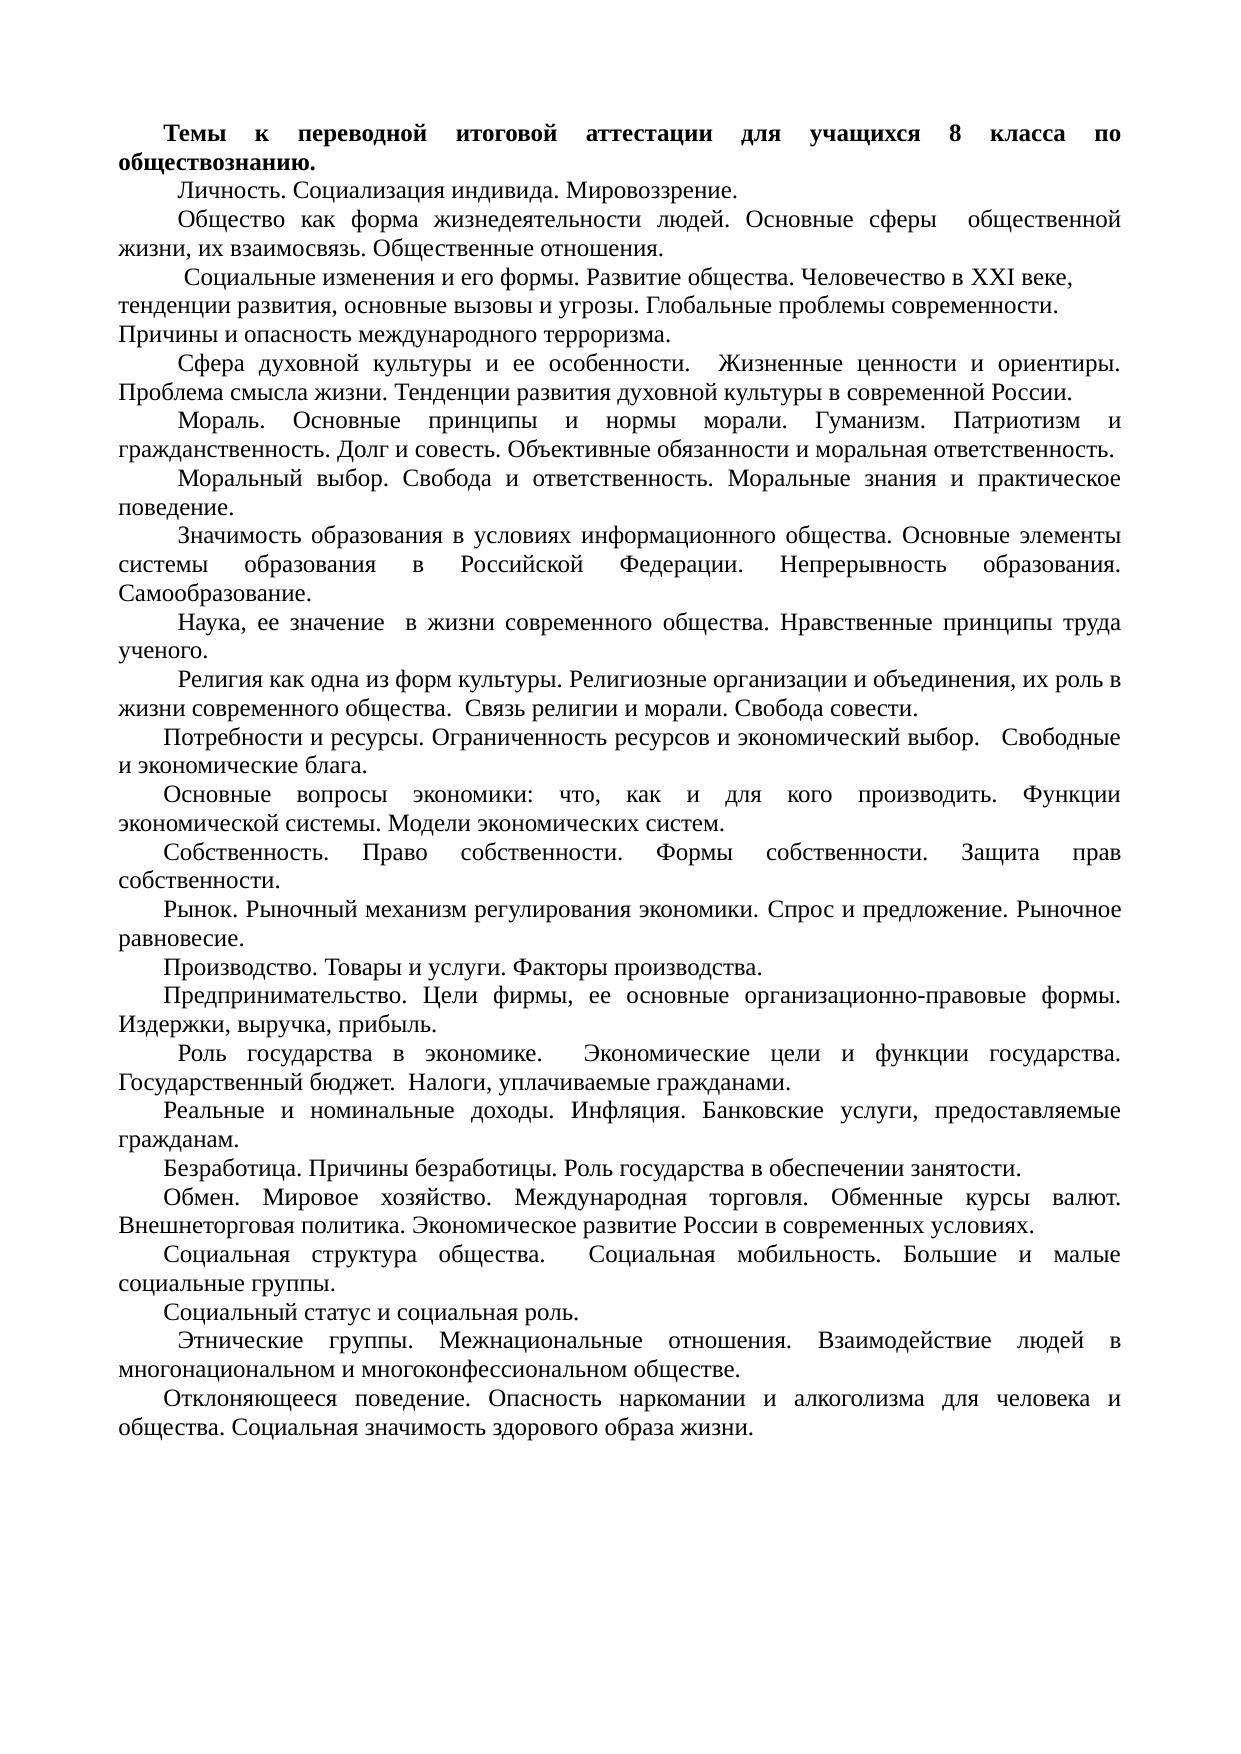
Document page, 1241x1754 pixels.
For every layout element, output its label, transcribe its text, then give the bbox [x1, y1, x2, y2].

text Моральный выбор. Свобода и ответственность. Моральные знания и практическое поведение. [118, 463, 1122, 521]
text Сфера духовной культуры и ее особенности. Жизненные ценности и ориентиры. Проблема смысла жизни. Тенденции развития духовной культуры в современной России. [118, 348, 1122, 406]
text Темы к переводной итоговой аттестации для учащихся 8 класса по обществознанию. [118, 118, 1122, 176]
text Мораль. Основные принципы и нормы морали. Гуманизм. Патриотизм и гражданственность. Долг и совесть. Объективные обязанности и моральная ответственность. [118, 406, 1122, 463]
text Этнические группы. Межнациональные отношения. Взаимодействие людей в многонациональном и многоконфессиональном обществе. [118, 1326, 1122, 1383]
text Религия как одна из форм культуры. Религиозные организации и объединения, их роль в жизни современного общества. Связь религии и морали. Свобода совести. [118, 664, 1122, 722]
text Производство. Товары и услуги. Факторы производства. [118, 952, 1122, 981]
text Обмен. Мировое хозяйство. Международная торговля. Обменные курсы валют. Внешнеторговая политика. Экономическое развитие России в современных условиях. [118, 1182, 1122, 1239]
text Потребности и ресурсы. Ограниченность ресурсов и экономический выбор. Свободные и экономические блага. [118, 722, 1122, 779]
text Наука, ее значение в жизни современного общества. Нравственные принципы труда ученого. [118, 607, 1122, 664]
text Рынок. Рыночный механизм регулирования экономики. Спрос и предложение. Рыночное равновесие. [118, 894, 1122, 952]
text Собственность. Право собственности. Формы собственности. Защита прав собственности. [118, 837, 1122, 894]
text Общество как форма жизнедеятельности людей. Основные сферы общественной жизни, их взаимосвязь. Общественные отношения. [118, 204, 1122, 262]
text Значимость образования в условиях информационного общества. Основные элементы системы образования в Российской Федерации. Непрерывность образования. Самообразование. [118, 521, 1122, 607]
text Отклоняющееся поведение. Опасность наркомании и алкоголизма для человека и общества. Социальная значимость здорового образа жизни. [118, 1383, 1122, 1441]
text Социальный статус и социальная роль. [118, 1297, 1122, 1326]
text Безработица. Причины безработицы. Роль государства в обеспечении занятости. [118, 1153, 1122, 1182]
text Социальная структура общества. Социальная мобильность. Большие и малые социальные группы. [118, 1239, 1122, 1297]
text Основные вопросы экономики: что, как и для кого производить. Функции экономической системы. Модели экономических систем. [118, 779, 1122, 837]
text Роль государства в экономике. Экономические цели и функции государства. Государственный бюджет. Налоги, уплачиваемые гражданами. [118, 1038, 1122, 1096]
text Реальные и номинальные доходы. Инфляция. Банковские услуги, предоставляемые гражданам. [118, 1096, 1122, 1153]
text Социальные изменения и его формы. Развитие общества. Человечество в XXI веке, тенденции развития, основные вызовы и угрозы. Глобальные проблемы современности. Причины и опасность международного терроризма. [118, 262, 1122, 348]
text Предпринимательство. Цели фирмы, ее основные организационно-правовые формы. Издержки, выручка, прибыль. [118, 981, 1122, 1038]
text Личность. Социализация индивида. Мировоззрение. [118, 176, 1122, 204]
